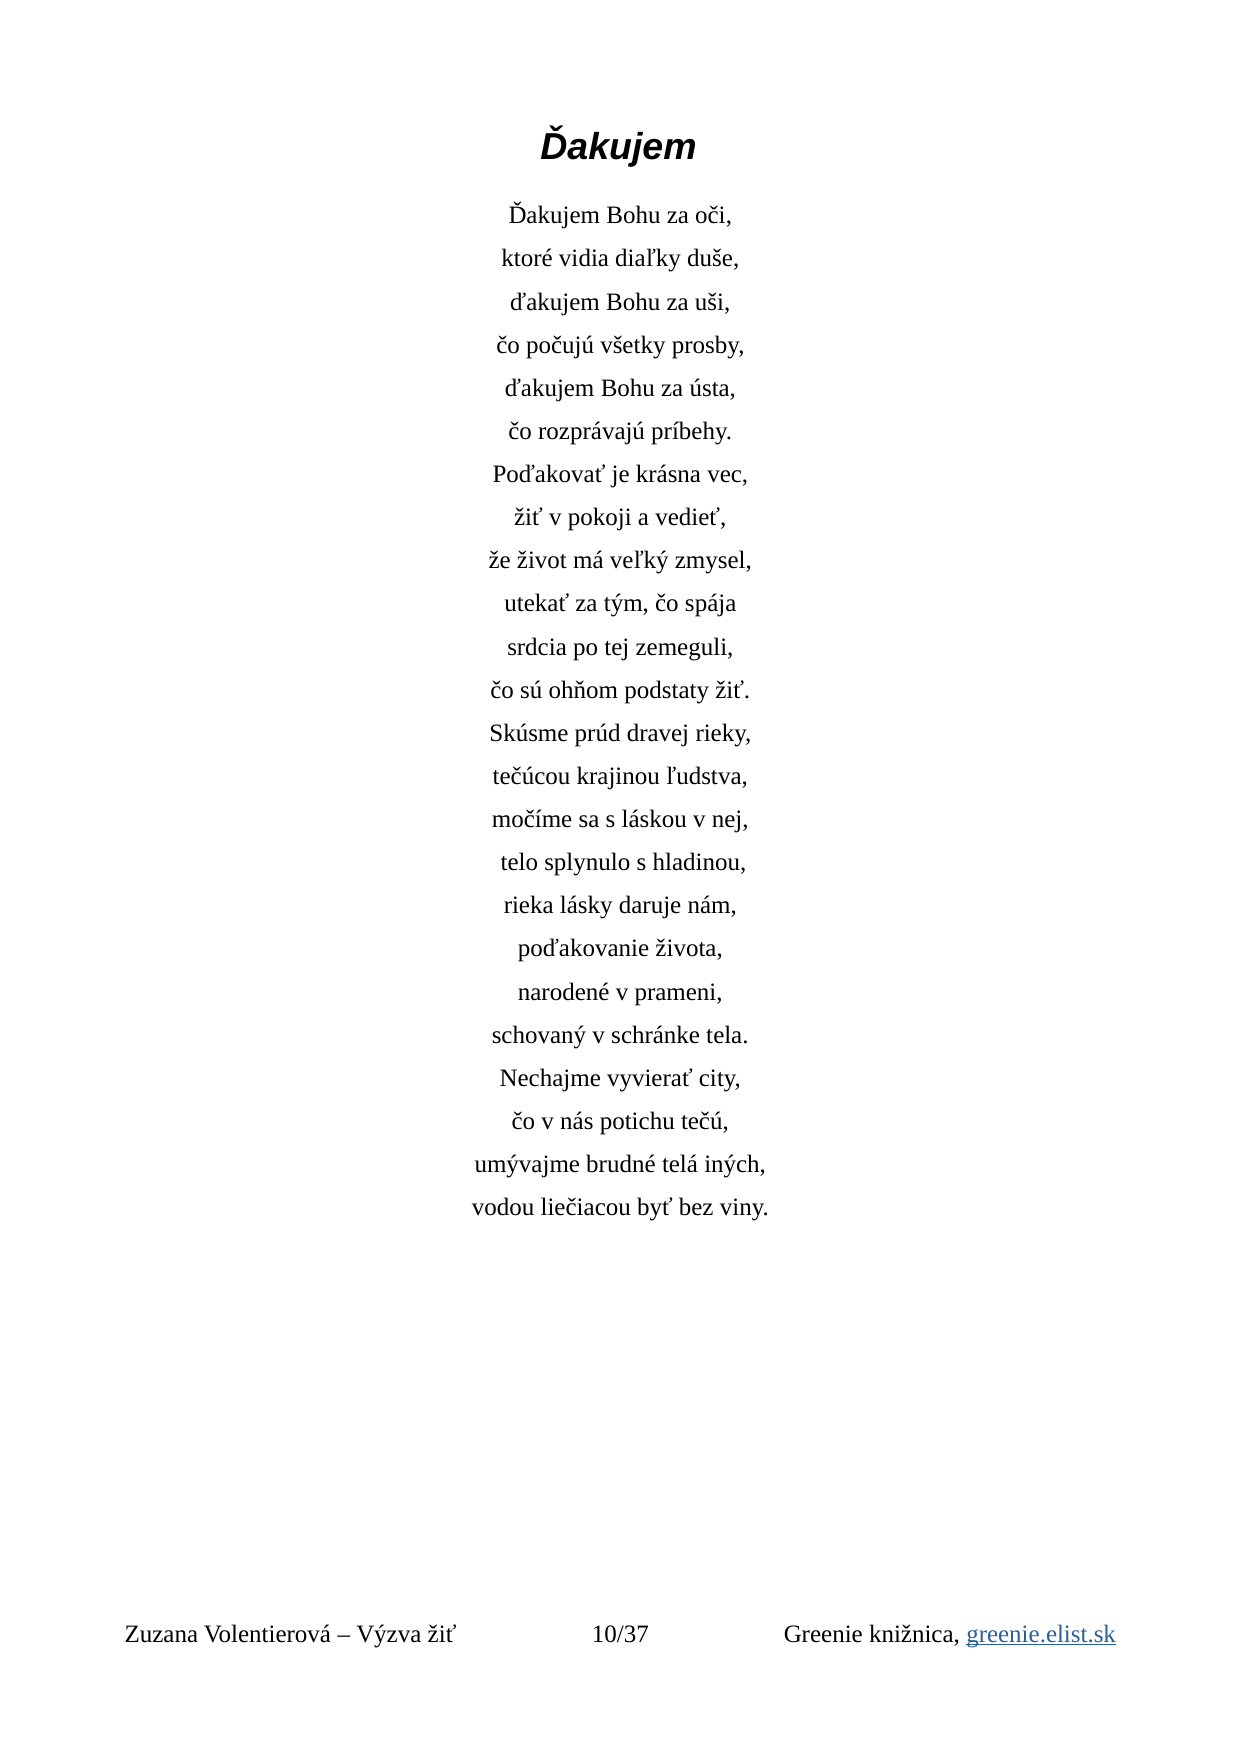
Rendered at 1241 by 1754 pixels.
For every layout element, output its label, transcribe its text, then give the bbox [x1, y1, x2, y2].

text ďakujem Bohu za uši, [106, 287, 1134, 315]
text čo rozprávajú príbehy. [106, 416, 1134, 445]
text močíme sa s láskou v nej, [106, 804, 1134, 833]
text Ďakujem Bohu za oči, [106, 200, 1134, 229]
text Poďakovať je krásna vec, [106, 459, 1134, 488]
text Skúsme prúd dravej rieky, [106, 718, 1134, 747]
text ktoré vidia diaľky duše, [106, 243, 1134, 272]
text rieka lásky daruje nám, [106, 890, 1134, 919]
text vodou liečiacou byť bez viny. [106, 1192, 1134, 1221]
text Nechajme vyvierať city, [106, 1063, 1134, 1092]
text srdcia po tej zemeguli, [106, 632, 1134, 660]
text utekať za tým, čo spája [106, 588, 1134, 617]
text telo splynulo s hladinou, [106, 847, 1134, 876]
text narodené v prameni, [106, 977, 1134, 1005]
text ďakujem Bohu za ústa, [106, 373, 1134, 402]
subtitle Ďakujem [106, 124, 1134, 167]
text umývajme brudné telá iných, [106, 1149, 1134, 1178]
text čo sú ohňom podstaty žiť. [106, 675, 1134, 703]
text tečúcou krajinou ľudstva, [106, 761, 1134, 790]
text čo v nás potichu tečú, [106, 1106, 1134, 1135]
text schovaný v schránke tela. [106, 1020, 1134, 1048]
text žiť v pokoji a vedieť, [106, 502, 1134, 531]
text poďakovanie života, [106, 933, 1134, 962]
text čo počujú všetky prosby, [106, 330, 1134, 358]
text že život má veľký zmysel, [106, 545, 1134, 574]
